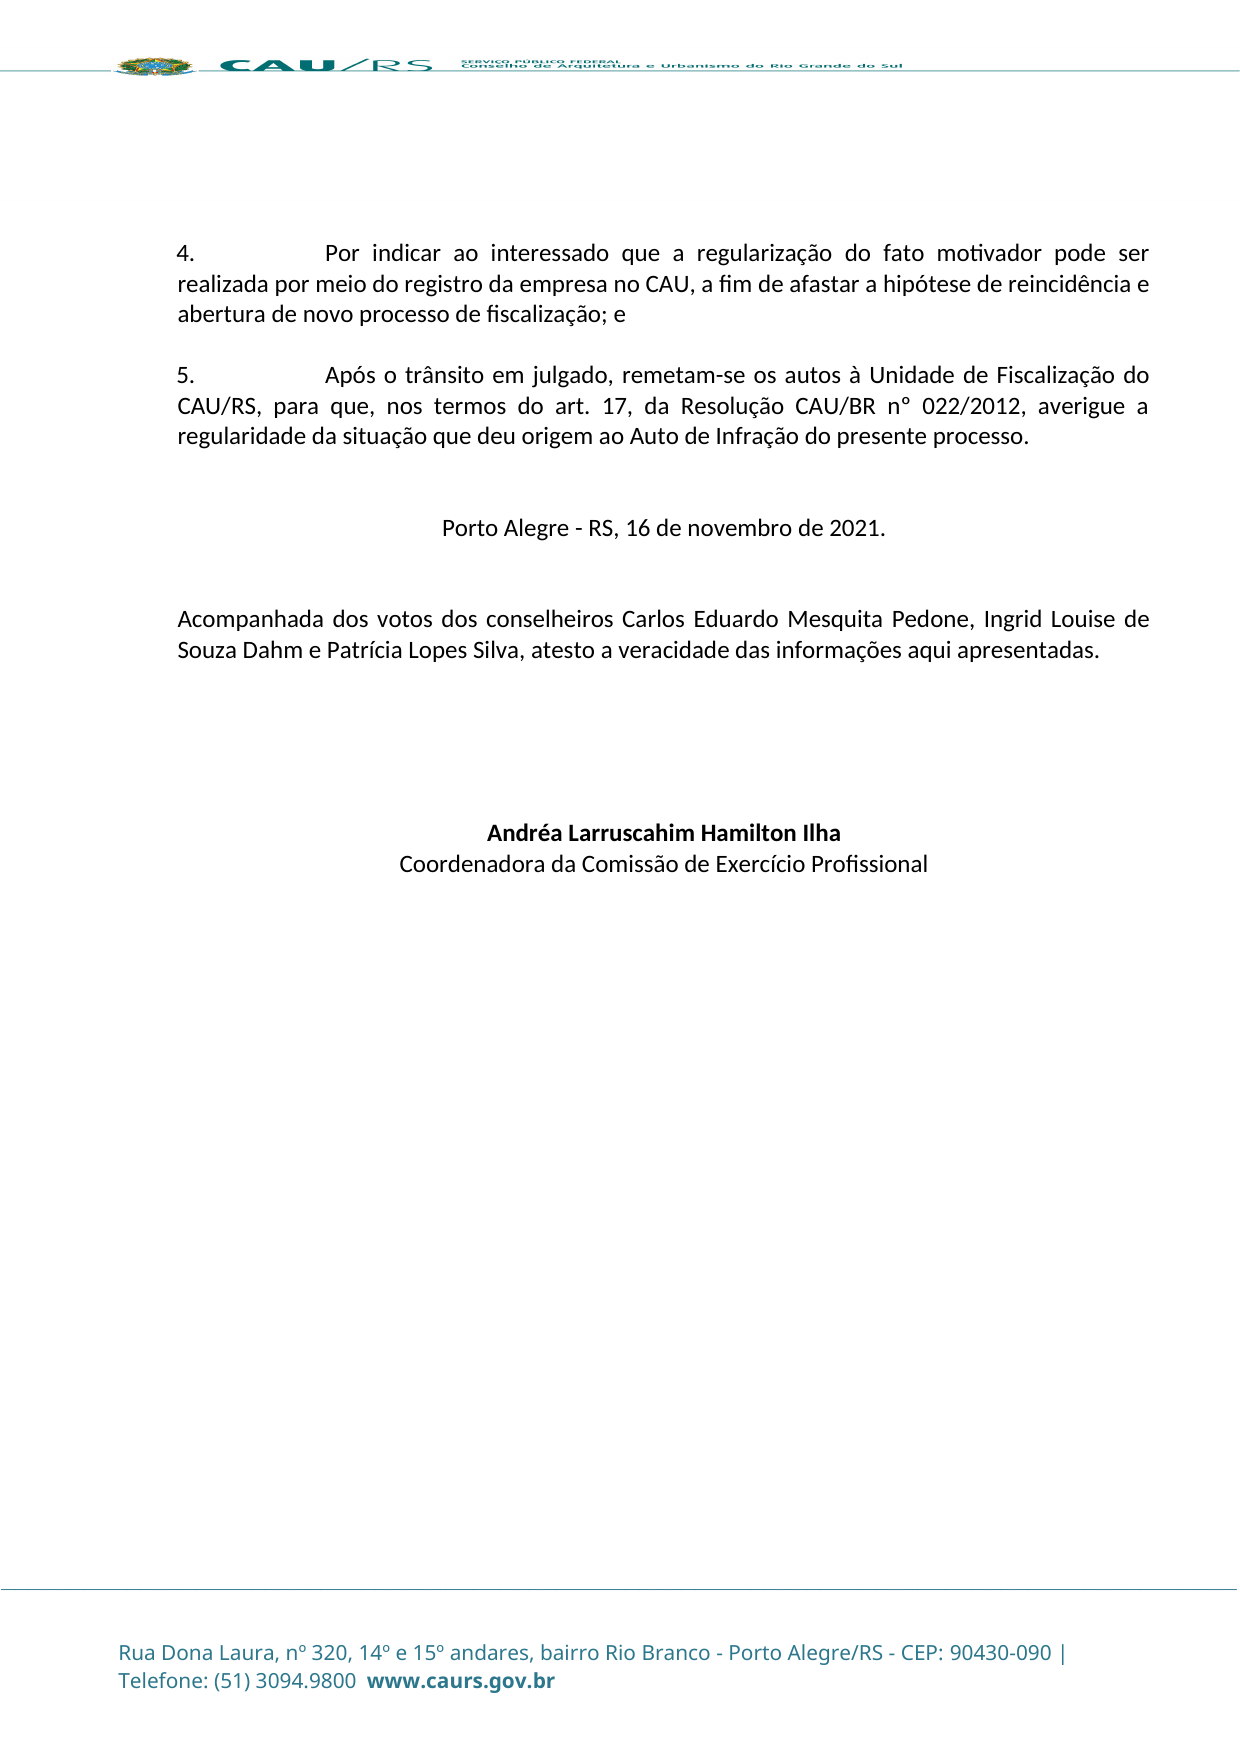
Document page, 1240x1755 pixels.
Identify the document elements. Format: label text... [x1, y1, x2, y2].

list Após o trânsito em julgado, remetam-se os autos à Unidade de Fiscalização do CAU/RS, para que, nos termos do art. 17, da Resolução CAU/BR nº 022/2012, averigue a regularidade da situação que deu origem ao Auto de Infração do presente processo. [176, 359, 1151, 451]
text Coordenadora da Comissão de Exercício Profissional [177, 848, 1151, 878]
text Andréa Larruscahim Hamilton Ilha [177, 817, 1151, 848]
text Acompanhada dos votos dos conselheiros Carlos Eduardo Mesquita Pedone, Ingrid Louise de Souza Dahm e Patrícia Lopes Silva, atesto a veracidade das informações aqui apresentadas. [177, 603, 1151, 664]
text Porto Alegre - RS, 16 de novembro de 2021. [177, 512, 1151, 542]
list Por indicar ao interessado que a regularização do fato motivador pode ser realizada por meio do registro da empresa no CAU, a fim de afastar a hipótese de reincidência e abertura de novo processo de fiscalização; e [176, 237, 1151, 329]
